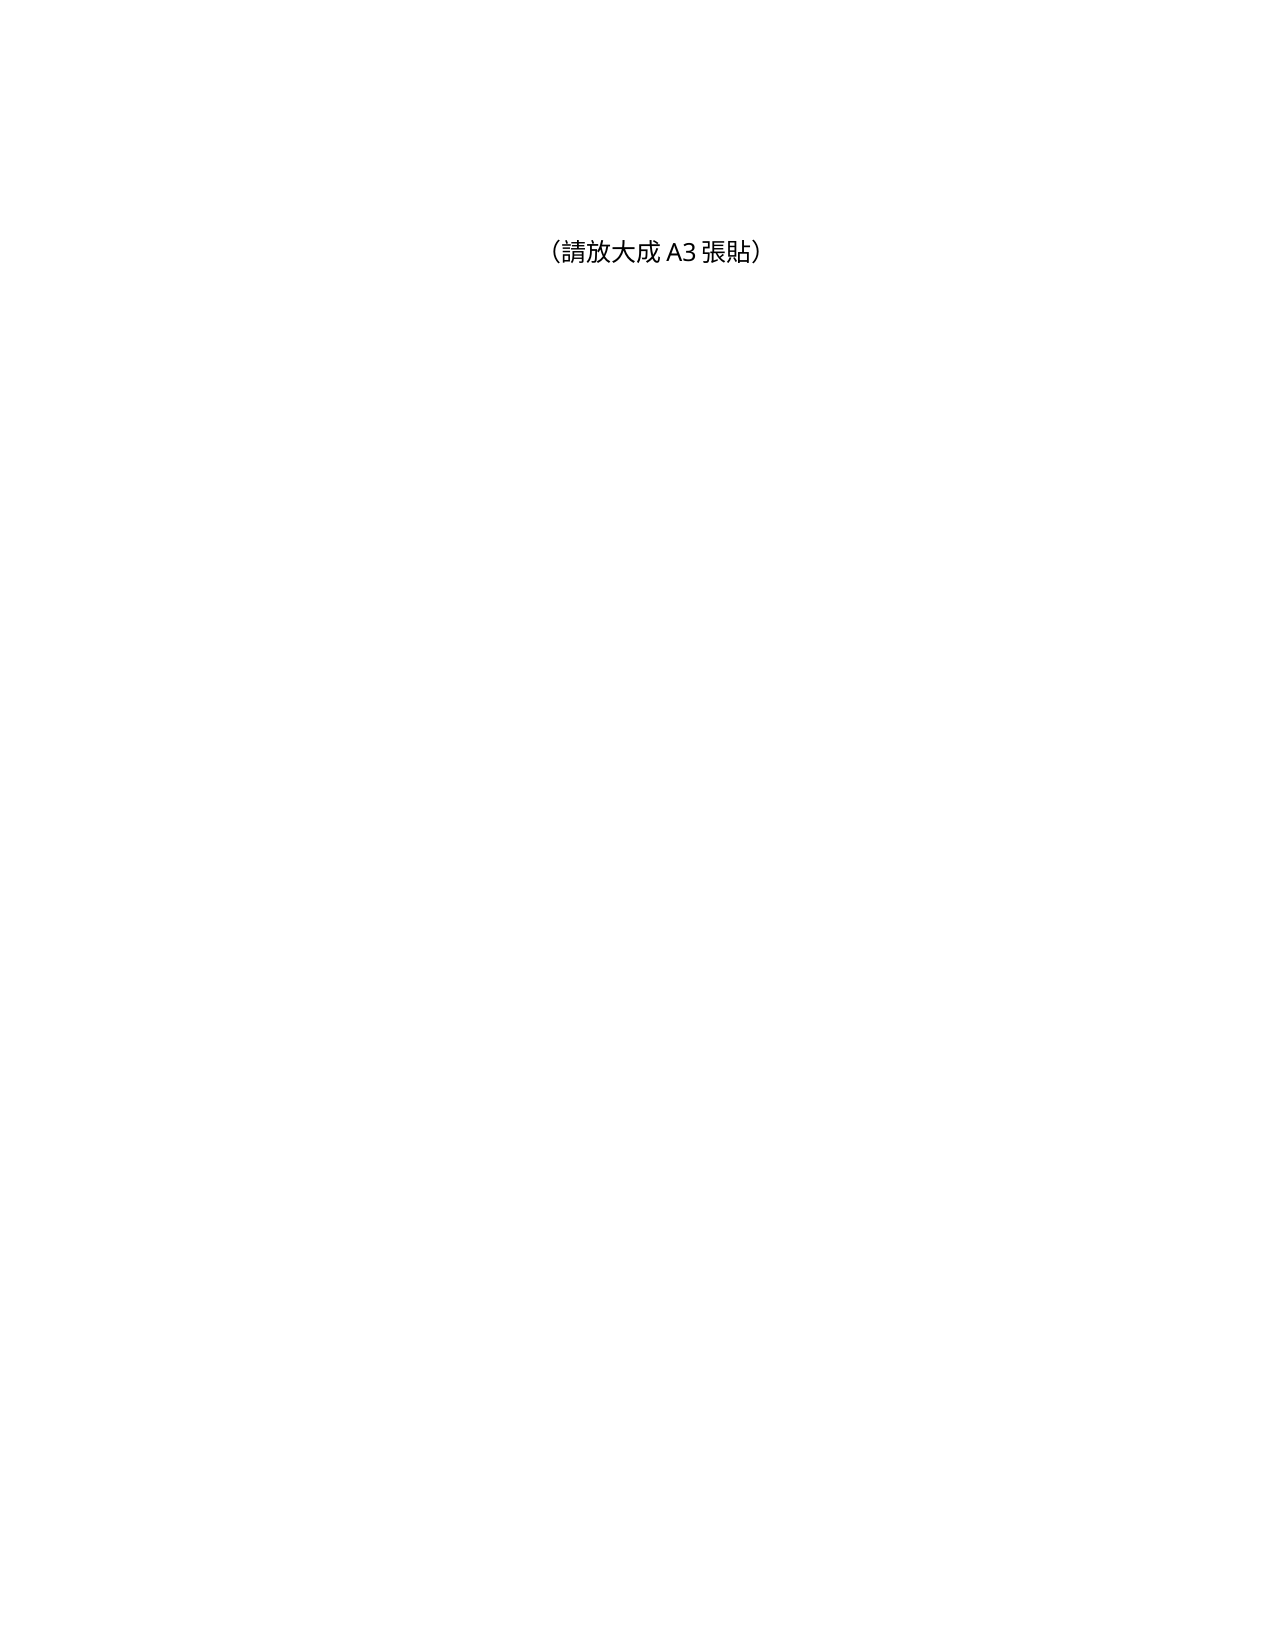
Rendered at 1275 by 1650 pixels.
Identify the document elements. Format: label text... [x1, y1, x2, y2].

text （請放大成A3張貼） [150, 232, 1125, 268]
